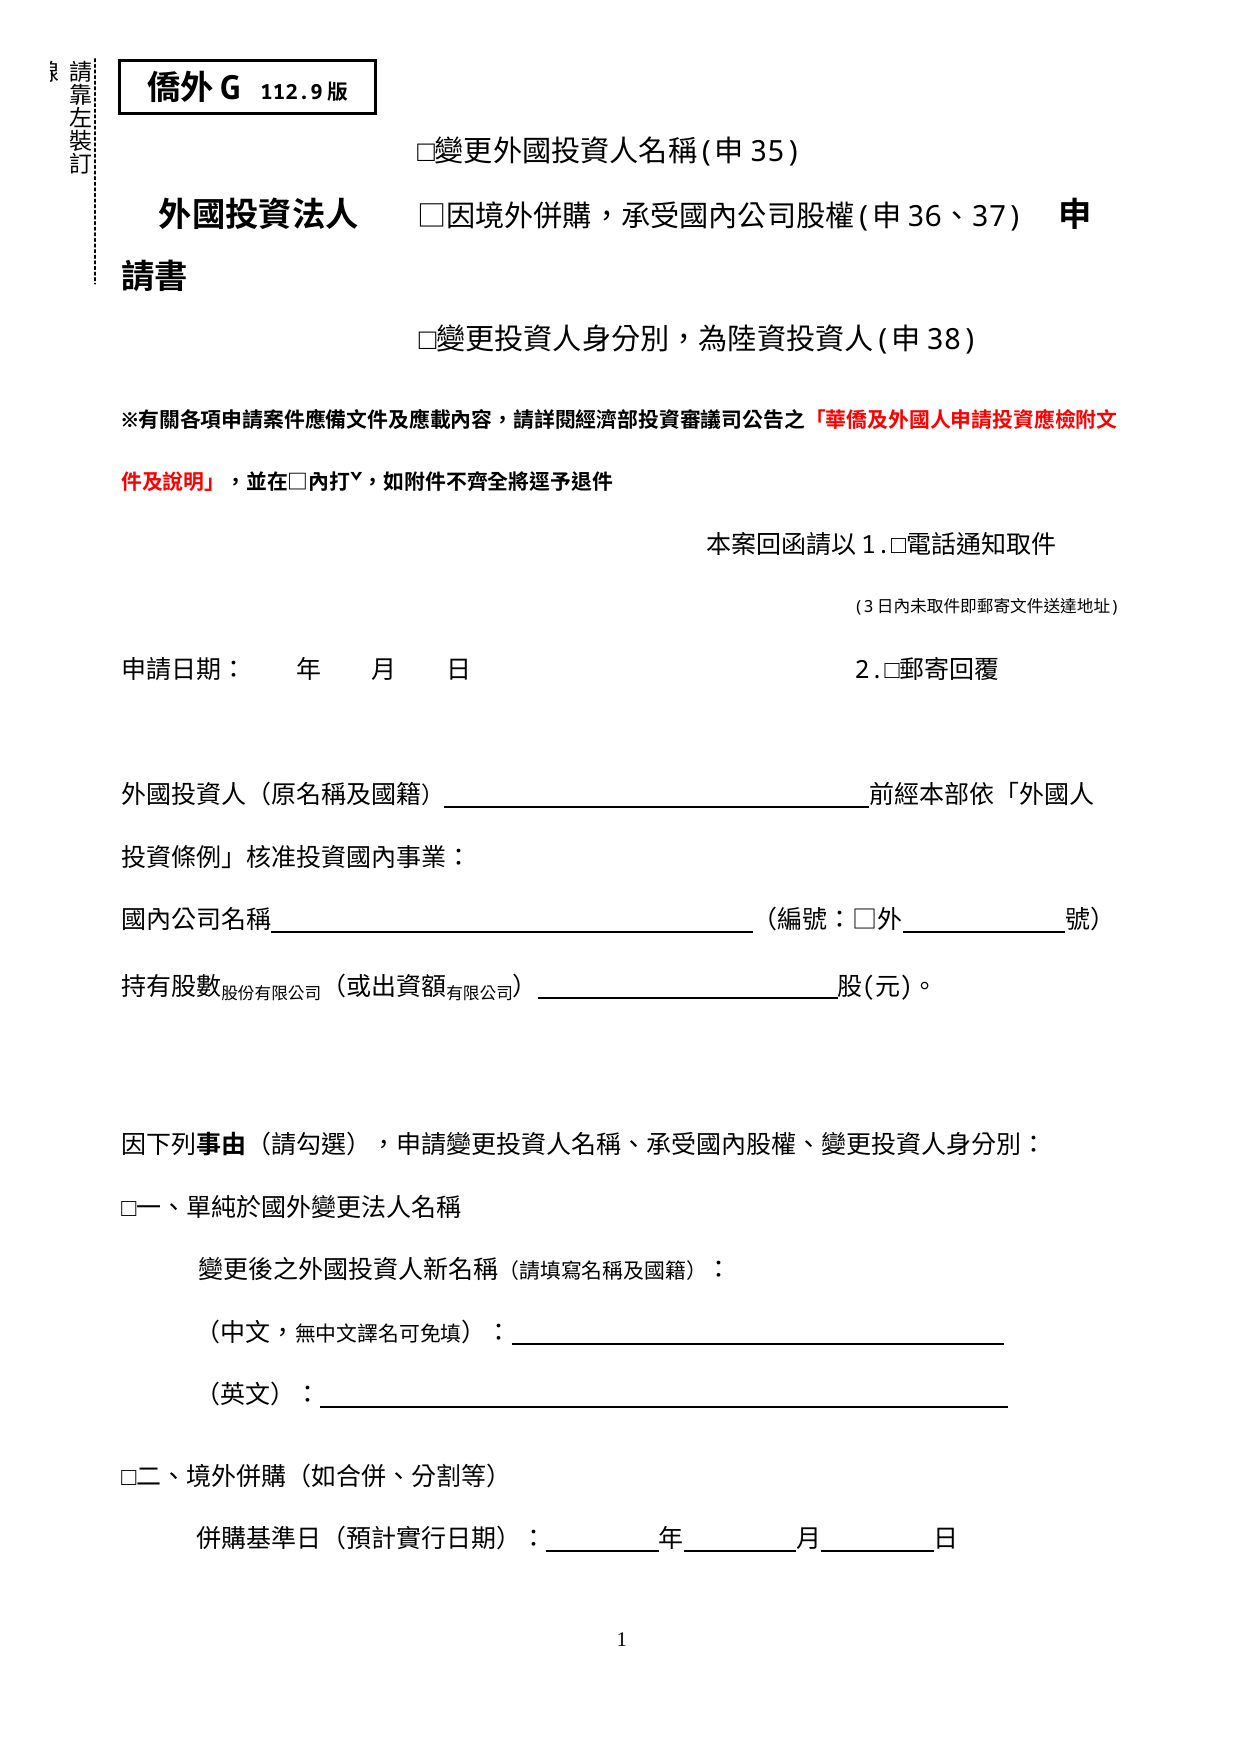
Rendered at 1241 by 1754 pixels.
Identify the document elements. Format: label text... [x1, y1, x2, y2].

text 外國投資人（原名稱及國籍） 前經本部依「外國人投資條例」核准投資國內事業： [121, 751, 1102, 876]
text 本案回函請以1.□電話通知取件 [623, 501, 1122, 564]
text 請靠左裝訂 線 [50, 60, 98, 180]
text 外國投資法人 □因境外併購，承受國內公司股權(申36、37) 申請書 [121, 170, 1122, 295]
text □二、境外併購（如合併、分割等） [121, 1433, 1122, 1495]
text 國內公司名稱 （編號：□外 號） [121, 876, 1122, 939]
text □變更外國投資人名稱(申35) [43, 45, 105, 195]
text 變更後之外國投資人新名稱（請填寫名稱及國籍）： [121, 1226, 1122, 1289]
text 併購基準日（預計實行日期）： 年 月 日 [196, 1495, 1122, 1558]
text （中文，無中文譯名可免填）： [121, 1289, 1122, 1351]
text 因下列事由（請勾選），申請變更投資人名稱、承受國內股權、變更投資人身分別： [121, 1101, 1122, 1164]
text 持有股數股份有限公司（或出資額有限公司） 股(元)。 [121, 939, 1122, 1001]
text ※有關各項申請案件應備文件及應載內容，請詳閱經濟部投資審議司公告之「華僑及外國人申請投資應檢附文件及說明」，並在□內打ˇ，如附件不齊全將逕予退件 [121, 376, 1122, 501]
text (3日內未取件即郵寄文件送達地址) [730, 564, 1125, 626]
text 申請日期： 年 月 日 2.□郵寄回覆 [121, 626, 1122, 689]
text □一、單純於國外變更法人名稱 [121, 1164, 1122, 1226]
text （英文）： [121, 1351, 1122, 1414]
text □變更外國投資人名稱(申35) [121, 62, 374, 112]
text 僑外G 112.9版 121112.9版 [136, 69, 359, 104]
text □變更投資人身分別，為陸資投資人(申38) [121, 295, 1122, 358]
text □變更外國投資人名稱(申35) [121, 108, 1122, 170]
